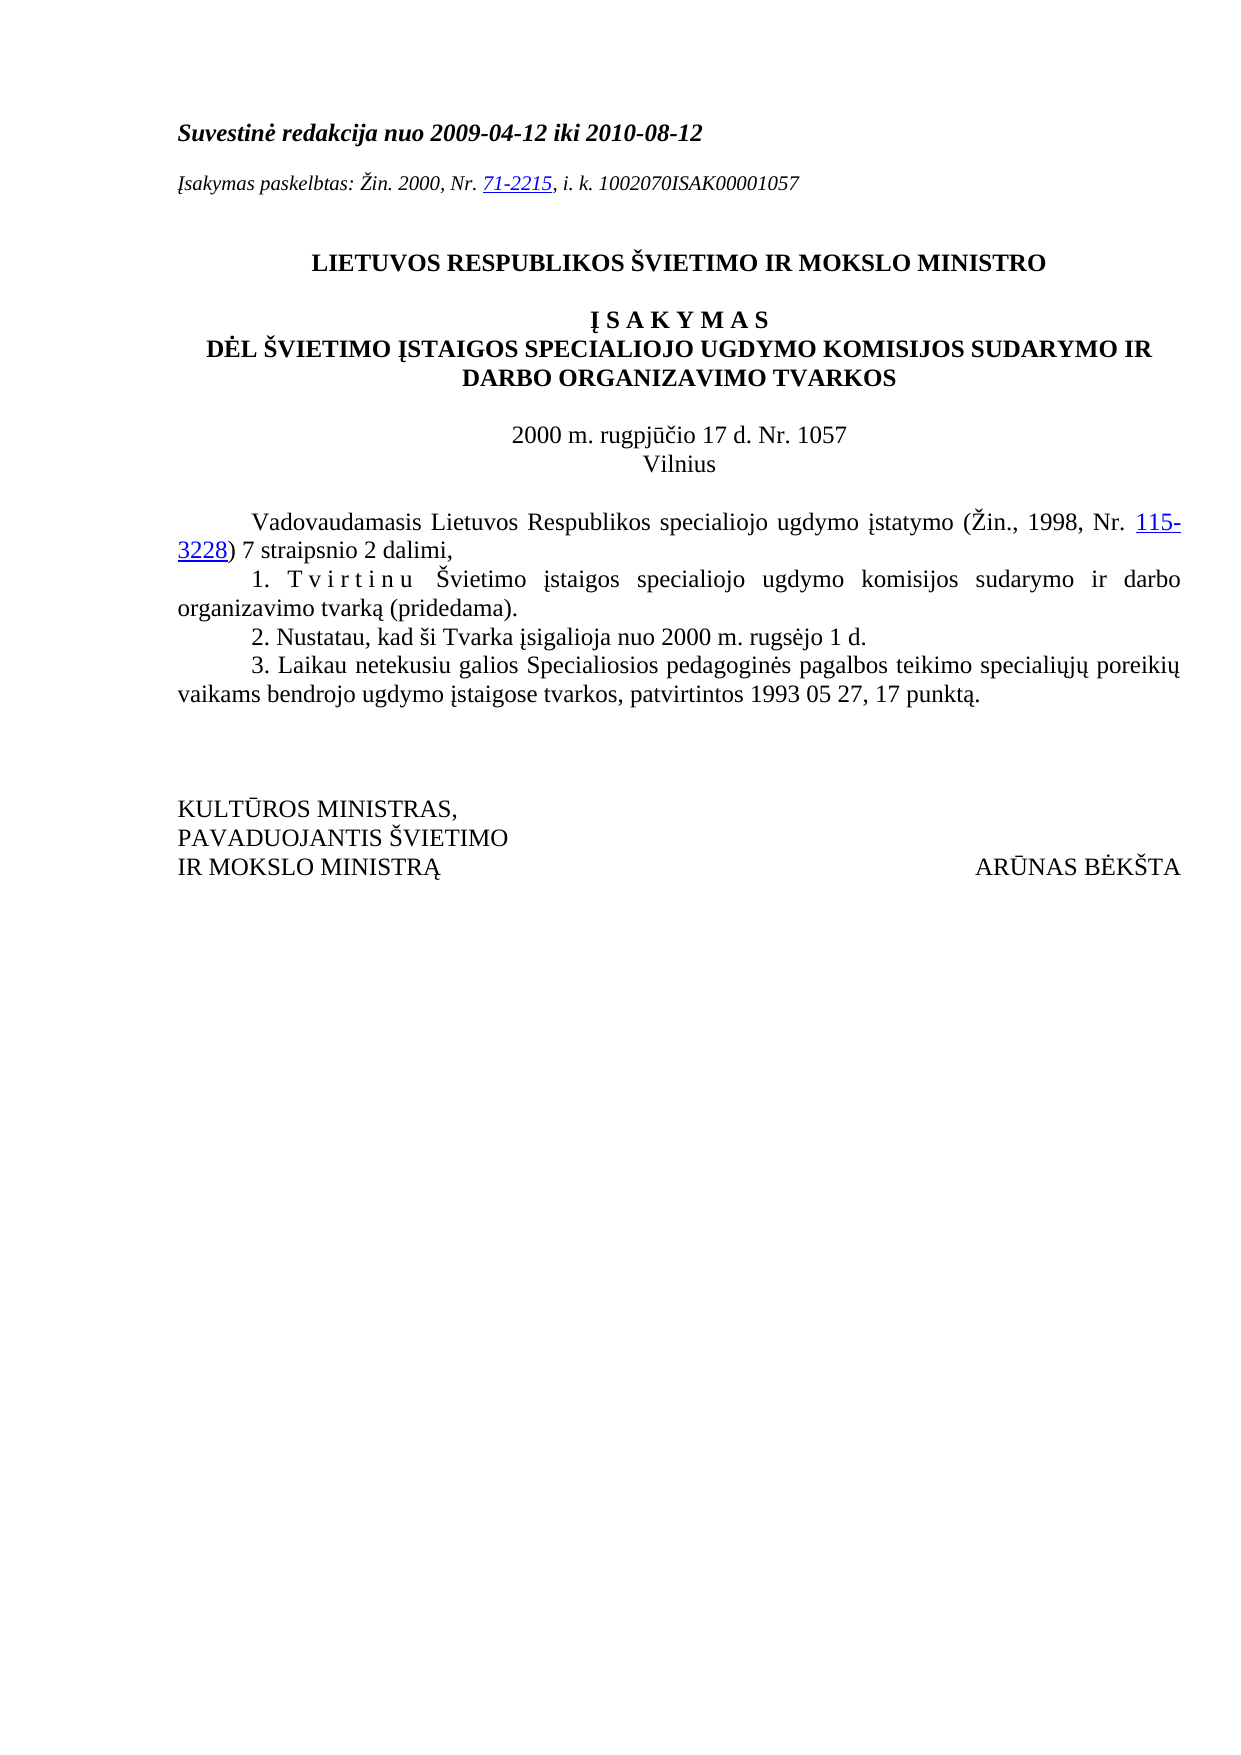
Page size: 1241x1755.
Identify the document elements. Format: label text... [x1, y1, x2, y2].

text 2000 m. rugpjūčio 17 d. Nr. 1057 [177, 420, 1181, 449]
text 3. Laikau netekusiu galios Specialiosios pedagoginės pagalbos teikimo specialiųjų poreikių vaikams bendrojo ugdymo įstaigose tvarkos, patvirtintos 1993 05 27, 17 punktą. [177, 650, 1181, 708]
text Į S A K Y M A S [177, 305, 1181, 334]
text Įsakymas paskelbtas: Žin. 2000, Nr. 71-2215, i. k. 1002070ISAK00001057 [177, 171, 1181, 195]
text Vilnius [177, 449, 1181, 478]
text 1. Tvirtinu Švietimo įstaigos specialiojo ugdymo komisijos sudarymo ir darbo organizavimo tvarką (pridedama). [177, 564, 1181, 622]
text Suvestinė redakcija nuo 2009-04-12 iki 2010-08-12 [177, 118, 1181, 147]
text Vadovaudamasis Lietuvos Respublikos specialiojo ugdymo įstatymo (Žin., 1998, Nr. 115-3228) 7 straipsnio 2 dalimi, [177, 507, 1181, 564]
text DĖL ŠVIETIMO ĮSTAIGOS SPECIALIOJO UGDYMO KOMISIJOS SUDARYMO IR DARBO ORGANIZAVIMO TVARKOS [177, 334, 1181, 392]
text 2. Nustatau, kad ši Tvarka įsigalioja nuo 2000 m. rugsėjo 1 d. [177, 622, 1181, 650]
text LIETUVOS RESPUBLIKOS ŠVIETIMO IR MOKSLO MINISTRO [177, 248, 1181, 277]
text IR MOKSLO MINISTRĄ ARŪNAS BĖKŠTA [177, 852, 1181, 880]
text KULTŪROS MINISTRAS, [177, 794, 1181, 823]
text PAVADUOJANTIS ŠVIETIMO [177, 823, 1181, 852]
